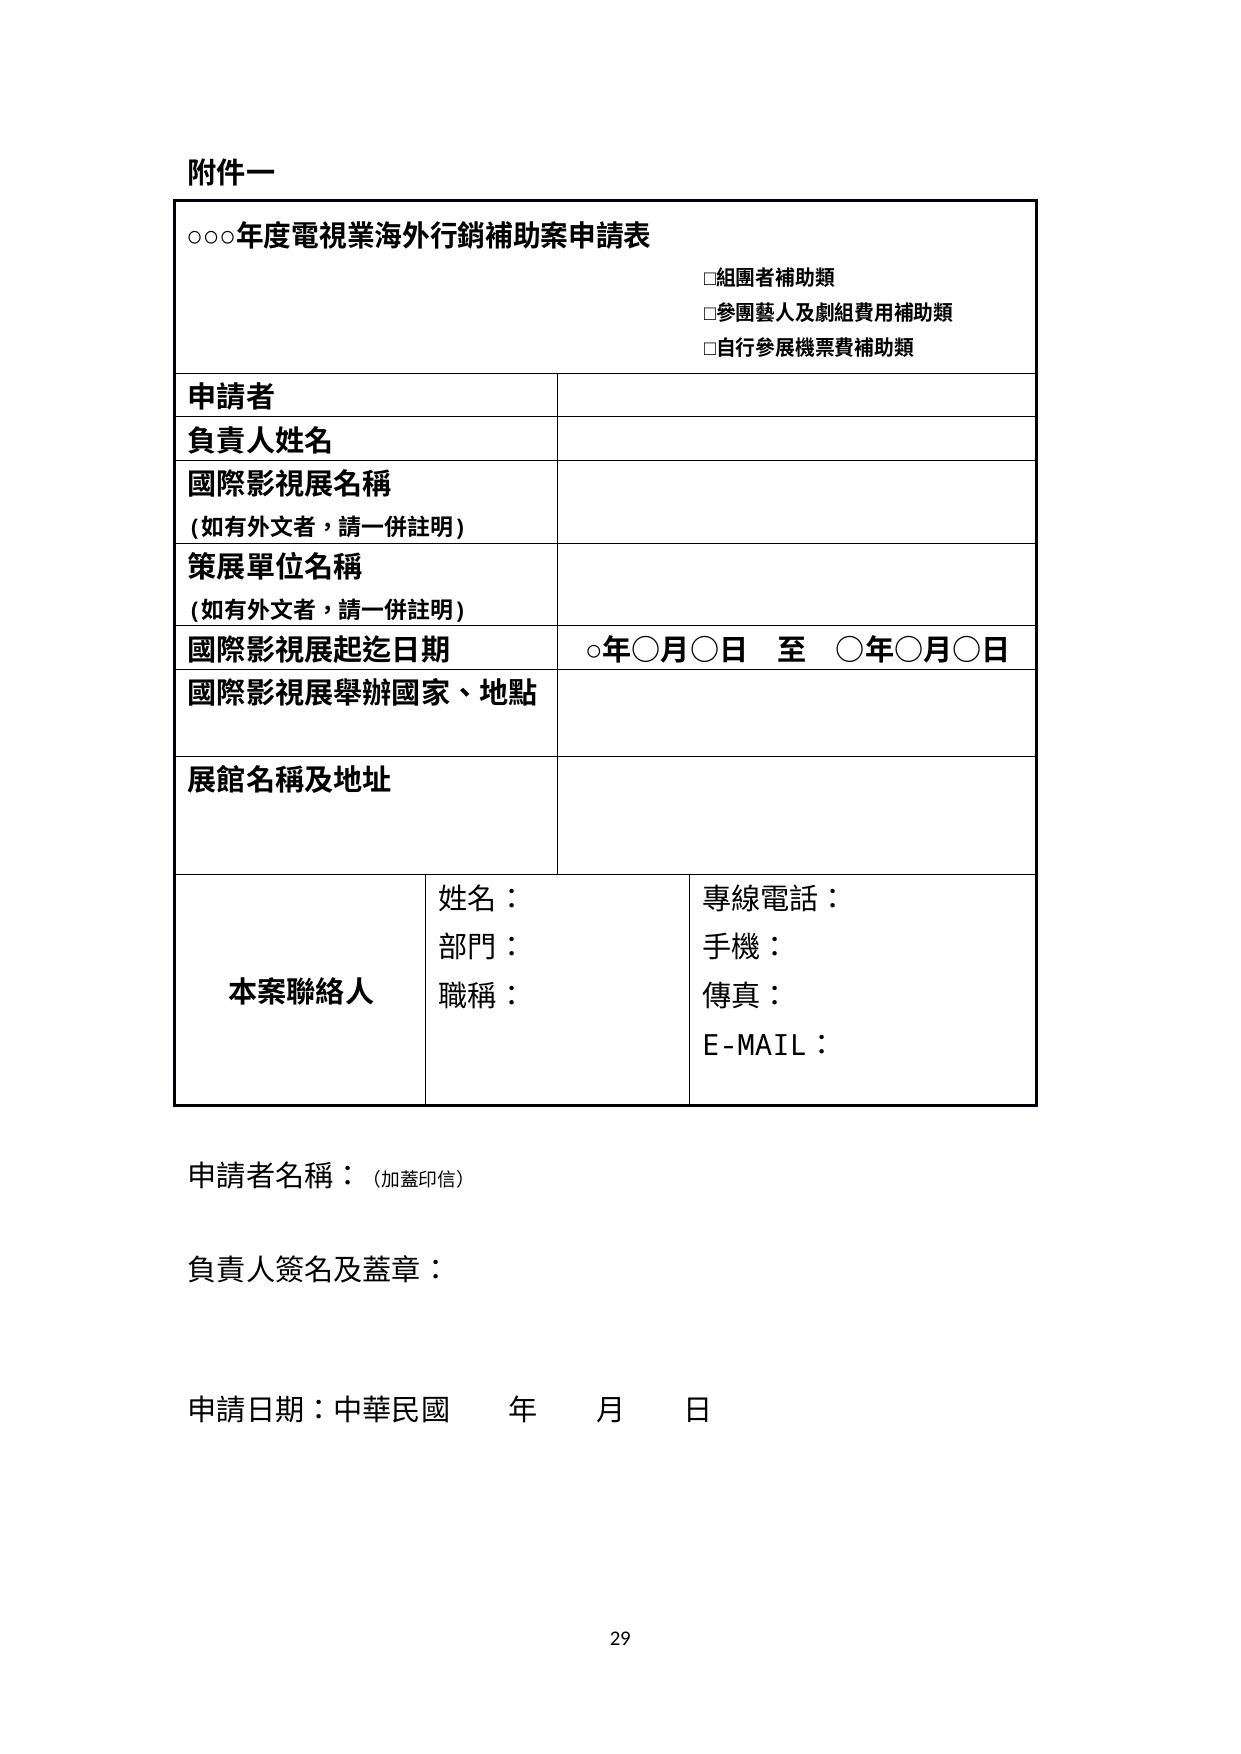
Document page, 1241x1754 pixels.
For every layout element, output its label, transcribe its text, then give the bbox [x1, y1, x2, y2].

table_cell 申請者 [176, 374, 557, 416]
table_cell 展館名稱及地址 [176, 757, 557, 874]
text 申請日期：中華民國 年 月 日 [187, 1387, 1053, 1429]
table_cell 本案聯絡人 [176, 875, 425, 1104]
table_cell [558, 544, 1035, 625]
table_cell 策展單位名稱 (如有外文者，請一併註明) [176, 544, 557, 625]
table_cell 專線電話： 手機： 傳真： E-MAIL： [690, 875, 1035, 1104]
table_cell 負責人姓名 [176, 417, 557, 459]
table_cell [558, 417, 1035, 459]
text 附件一 [187, 150, 1053, 192]
table_cell ○年○月○日 至 ○年○月○日 [558, 626, 1035, 669]
table_cell 姓名： 部門： 職稱： [426, 875, 689, 1104]
table_cell [558, 374, 1035, 416]
text 申請者名稱：（加蓋印信） [187, 1153, 1053, 1195]
table_cell 國際影視展名稱 (如有外文者，請一併註明) [176, 461, 557, 542]
table_cell [558, 670, 1035, 756]
table_cell 國際影視展起迄日期 [176, 626, 557, 669]
table_cell 國際影視展舉辦國家、地點 [176, 670, 557, 756]
table_cell [558, 461, 1035, 542]
table_header ○○○年度電視業海外行銷補助案申請表 □組團者補助類 □參團藝人及劇組費用補助類 □自行參展機票費補助類 [176, 202, 1035, 373]
text 負責人簽名及蓋章： [187, 1247, 1053, 1289]
table_cell [558, 757, 1035, 874]
